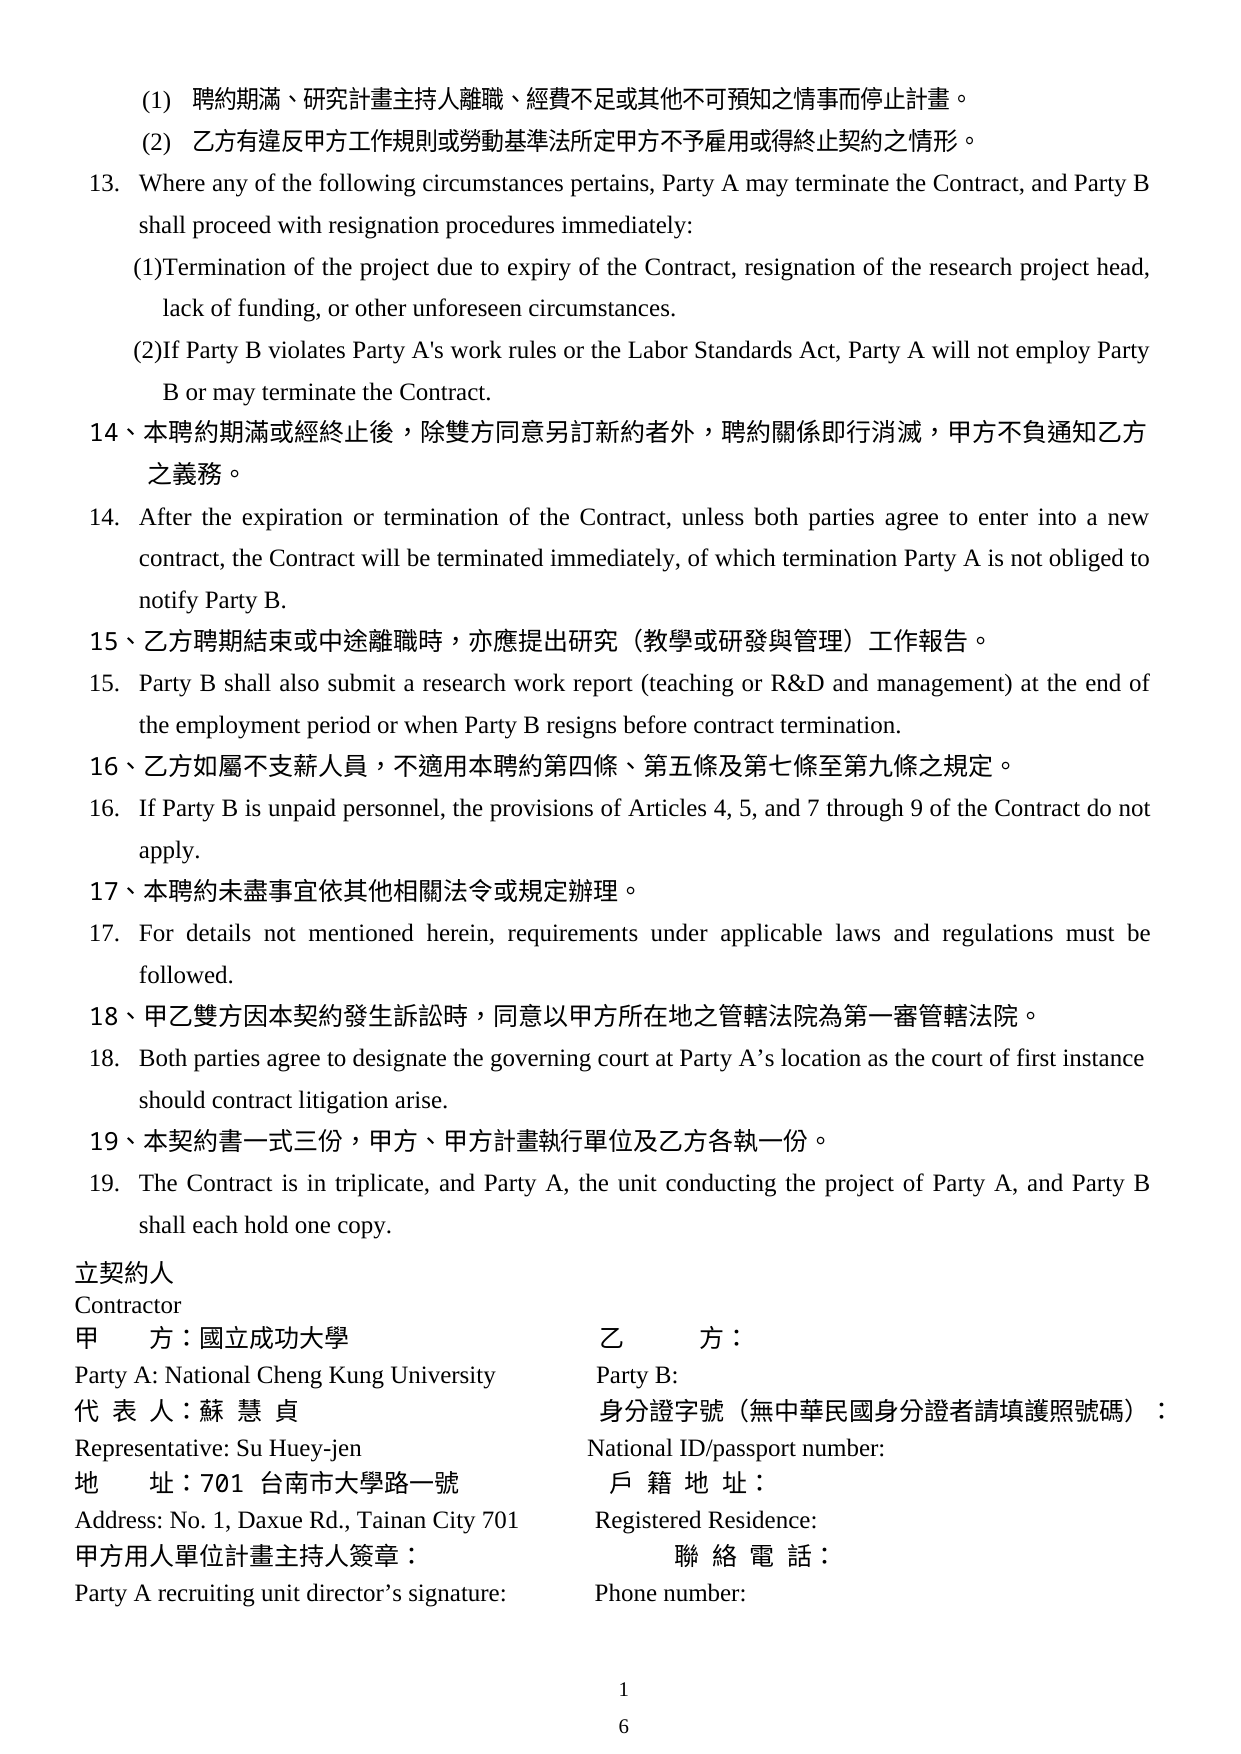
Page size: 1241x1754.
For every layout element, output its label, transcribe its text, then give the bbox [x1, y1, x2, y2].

list Both parties agree to designate the governing court at Party A’s location as the court of first instance should contract litigation arise. [89, 1033, 1152, 1117]
list [59, 1246, 1197, 1656]
list If Party B is unpaid personnel, the provisions of Articles 4, 5, and 7 through 9 of the Contract do not apply. [89, 783, 1152, 867]
list 甲 方：國立成功大學 乙 方： Party A: National Cheng Kung University Party B: [74, 1319, 1182, 1391]
list For details not mentioned herein, requirements under applicable laws and regulations must be followed. [89, 908, 1152, 992]
list The Contract is in triplicate, and Party A, the unit conducting the project of Party A, and Party B shall each hold one copy. [89, 1158, 1152, 1242]
list 地 址：701 台南市大學路一號 戶 籍 地 址： Address: No. 1, Daxue Rd., Tainan City 701 Registered Residence: [74, 1464, 1182, 1536]
list 本聘約期滿或經終止後，除雙方同意另訂新約者外，聘約關係即行消滅，甲方不負通知乙方之義務。 [89, 408, 1152, 492]
list 本契約書一式三份，甲方、甲方計畫執行單位及乙方各執一份。 [89, 1117, 1152, 1158]
list 乙方有違反甲方工作規則或勞動基準法所定甲方不予雇用或得終止契約之情形。 [142, 117, 1152, 158]
list 甲方用人單位計畫主持人簽章： 聯 絡 電 話： Party A recruiting unit director’s signature: Phone number: [74, 1536, 1182, 1645]
list Where any of the following circumstances pertains, Party A may terminate the Contract, and Party B shall proceed with resignation procedures immediately: [89, 158, 1152, 242]
list 乙方聘期結束或中途離職時，亦應提出研究（教學或研發與管理）工作報告。 [89, 617, 1152, 658]
list Termination of the project due to expiry of the Contract, resignation of the research project head, lack of funding, or other unforeseen circumstances. [133, 242, 1152, 325]
list If Party B violates Party A's work rules or the Labor Standards Act, Party A will not employ Party B or may terminate the Contract. [133, 325, 1152, 408]
list 乙方如屬不支薪人員，不適用本聘約第四條、第五條及第七條至第九條之規定。 [89, 742, 1152, 783]
list 聘約期滿、研究計畫主持人離職、經費不足或其他不可預知之情事而停止計畫。 [142, 75, 1152, 117]
list 本聘約未盡事宜依其他相關法令或規定辦理。 [89, 867, 1152, 908]
list After the expiration or termination of the Contract, unless both parties agree to enter into a new contract, the Contract will be terminated immediately, of which termination Party A is not obliged to notify Party B. [89, 492, 1152, 617]
list 代 表 人：蘇 慧 貞 身分證字號（無中華民國身分證者請填護照號碼）： Representative: Su Huey-jen National ID/passport number: [74, 1391, 1182, 1464]
list 甲乙雙方因本契約發生訴訟時，同意以甲方所在地之管轄法院為第一審管轄法院。 [89, 992, 1152, 1033]
list 立契約人 Contractor [74, 1254, 1182, 1319]
list Party B shall also submit a research work report (teaching or R&D and management) at the end of the employment period or when Party B resigns before contract termination. [89, 658, 1152, 742]
